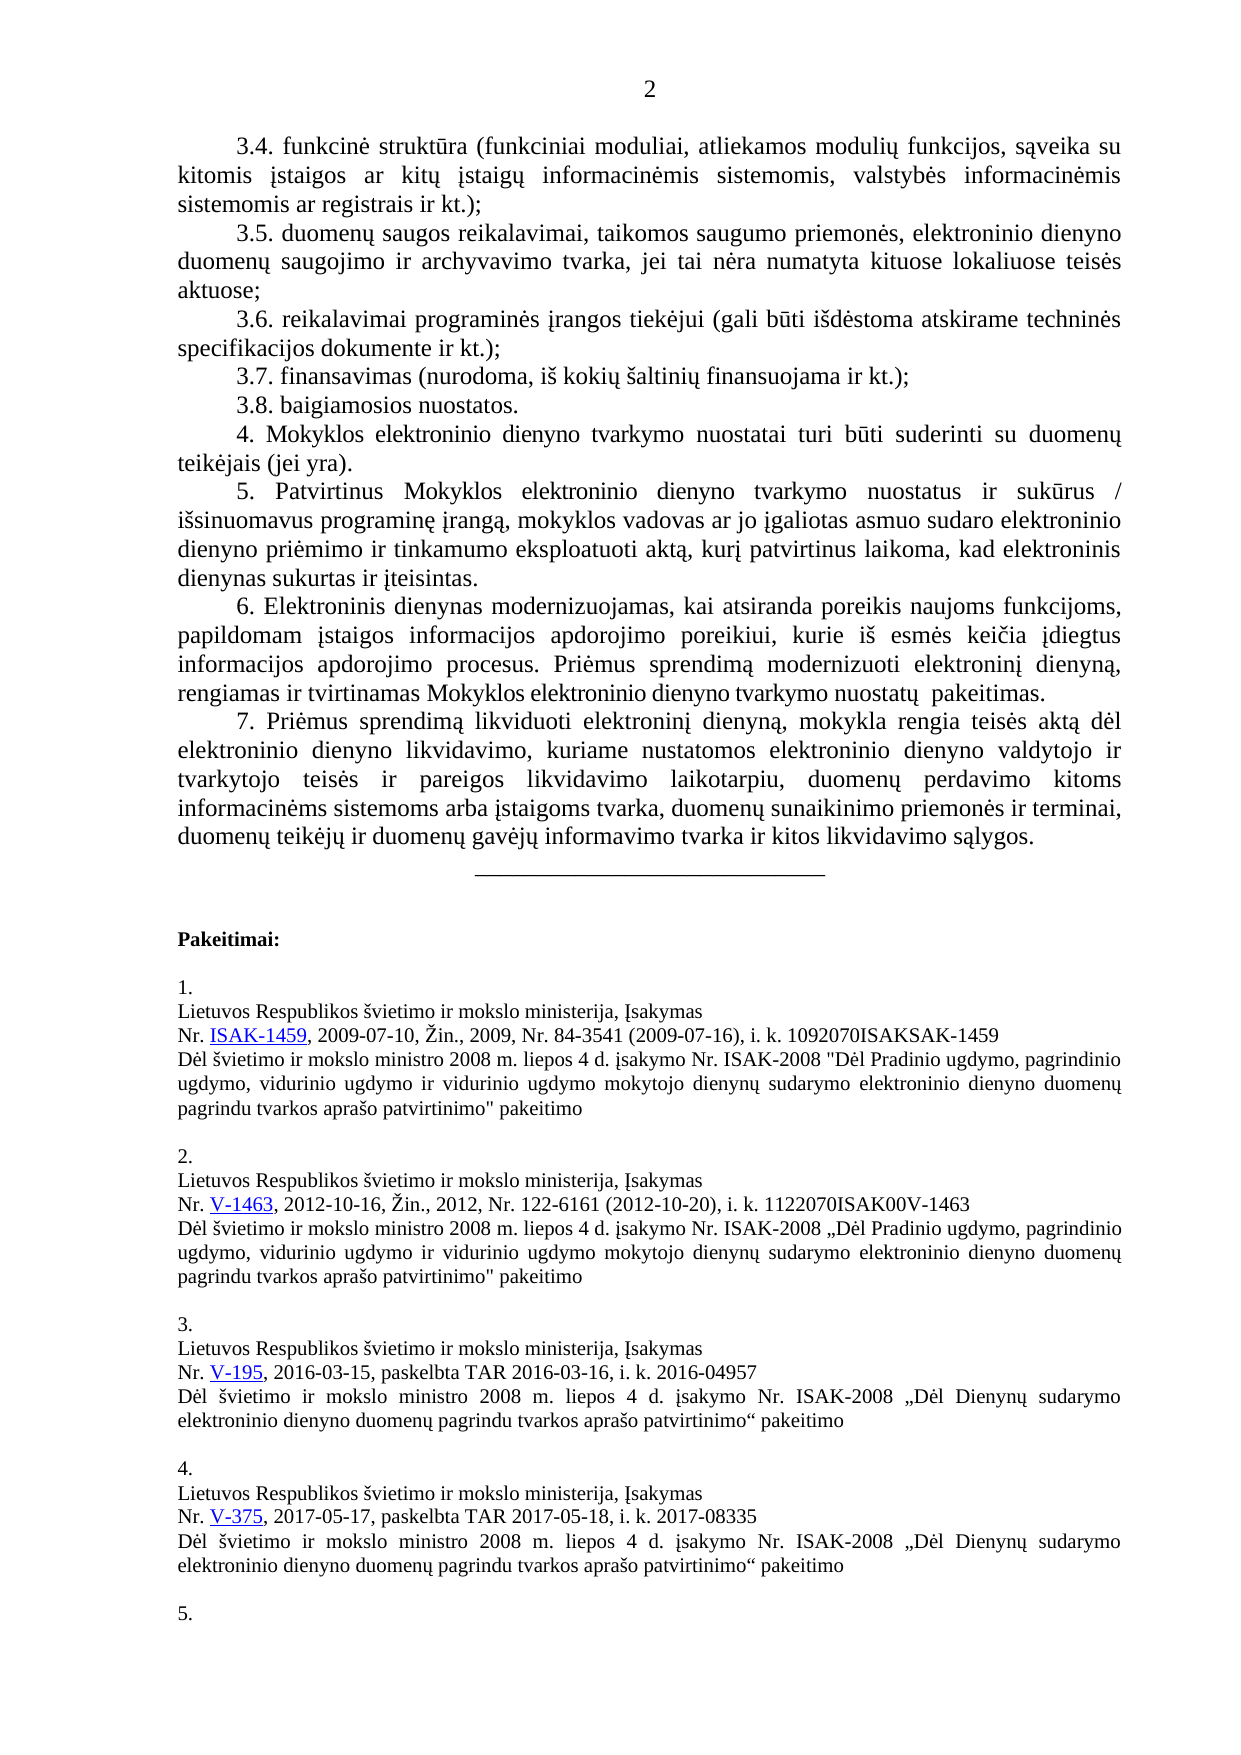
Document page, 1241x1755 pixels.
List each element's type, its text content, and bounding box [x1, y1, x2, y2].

text 3.6. reikalavimai programinės įrangos tiekėjui (gali būti išdėstoma atskirame techninės specifikacijos dokumente ir kt.); [177, 304, 1122, 361]
text Nr. V-375, 2017-05-17, paskelbta TAR 2017-05-18, i. k. 2017-08335 [177, 1504, 1122, 1528]
text 4. Mokyklos elektroninio dienyno tvarkymo nuostatai turi būti suderinti su duomenų teikėjais (jei yra). [177, 419, 1122, 476]
text Dėl švietimo ir mokslo ministro 2008 m. liepos 4 d. įsakymo Nr. ISAK-2008 „Dėl Dienynų sudarymo elektroninio dienyno duomenų pagrindu tvarkos aprašo patvirtinimo“ pakeitimo [177, 1528, 1122, 1577]
text Lietuvos Respublikos švietimo ir mokslo ministerija, Įsakymas [177, 1168, 1122, 1192]
text Lietuvos Respublikos švietimo ir mokslo ministerija, Įsakymas [177, 1336, 1122, 1360]
text 3.7. finansavimas (nurodoma, iš kokių šaltinių finansuojama ir kt.); [177, 361, 1122, 390]
text 3.5. duomenų saugos reikalavimai, taikomos saugumo priemonės, elektroninio dienyno duomenų saugojimo ir archyvavimo tvarka, jei tai nėra numatyta kituose lokaliuose teisės aktuose; [177, 218, 1122, 304]
text Dėl švietimo ir mokslo ministro 2008 m. liepos 4 d. įsakymo Nr. ISAK-2008 „Dėl Pradinio ugdymo, pagrindinio ugdymo, vidurinio ugdymo ir vidurinio ugdymo mokytojo dienynų sudarymo elektroninio dienyno duomenų pagrindu tvarkos aprašo patvirtinimo" pakeitimo [177, 1216, 1122, 1288]
text Nr. ISAK-1459, 2009-07-10, Žin., 2009, Nr. 84-3541 (2009-07-16), i. k. 1092070ISAKSAK-1459 [177, 1023, 1122, 1047]
text Nr. V-195, 2016-03-15, paskelbta TAR 2016-03-16, i. k. 2016-04957 [177, 1360, 1122, 1384]
text Dėl švietimo ir mokslo ministro 2008 m. liepos 4 d. įsakymo Nr. ISAK-2008 "Dėl Pradinio ugdymo, pagrindinio ugdymo, vidurinio ugdymo ir vidurinio ugdymo mokytojo dienynų sudarymo elektroninio dienyno duomenų pagrindu tvarkos aprašo patvirtinimo" pakeitimo [177, 1047, 1122, 1119]
text ____________________________ [177, 850, 1122, 879]
text 5. [177, 1601, 1122, 1625]
text 3. [177, 1312, 1122, 1336]
text 3.4. funkcinė struktūra (funkciniai moduliai, atliekamos modulių funkcijos, sąveika su kitomis įstaigos ar kitų įstaigų informacinėmis sistemomis, valstybės informacinėmis sistemomis ar registrais ir kt.); [177, 131, 1122, 218]
text 2. [177, 1143, 1122, 1168]
text 6. Elektroninis dienynas modernizuojamas, kai atsiranda poreikis naujoms funkcijoms, papildomam įstaigos informacijos apdorojimo poreikiui, kurie iš esmės keičia įdiegtus informacijos apdorojimo procesus. Priėmus sprendimą modernizuoti elektroninį dienyną, rengiamas ir tvirtinamas Mokyklos elektroninio dienyno tvarkymo nuostatų pakeitimas. [177, 591, 1122, 706]
text Pakeitimai: [177, 927, 1122, 951]
text 4. [177, 1456, 1122, 1480]
text 3.8. baigiamosios nuostatos. [177, 390, 1122, 419]
text 5. Patvirtinus Mokyklos elektroninio dienyno tvarkymo nuostatus ir sukūrus / išsinuomavus programinę įrangą, mokyklos vadovas ar jo įgaliotas asmuo sudaro elektroninio dienyno priėmimo ir tinkamumo eksploatuoti aktą, kurį patvirtinus laikoma, kad elektroninis dienynas sukurtas ir įteisintas. [177, 476, 1122, 591]
text Lietuvos Respublikos švietimo ir mokslo ministerija, Įsakymas [177, 999, 1122, 1023]
text 7. Priėmus sprendimą likviduoti elektroninį dienyną, mokykla rengia teisės aktą dėl elektroninio dienyno likvidavimo, kuriame nustatomos elektroninio dienyno valdytojo ir tvarkytojo teisės ir pareigos likvidavimo laikotarpiu, duomenų perdavimo kitoms informacinėms sistemoms arba įstaigoms tvarka, duomenų sunaikinimo priemonės ir terminai, duomenų teikėjų ir duomenų gavėjų informavimo tvarka ir kitos likvidavimo sąlygos. [177, 706, 1122, 850]
text Dėl švietimo ir mokslo ministro 2008 m. liepos 4 d. įsakymo Nr. ISAK-2008 „Dėl Dienynų sudarymo elektroninio dienyno duomenų pagrindu tvarkos aprašo patvirtinimo“ pakeitimo [177, 1384, 1122, 1432]
text Lietuvos Respublikos švietimo ir mokslo ministerija, Įsakymas [177, 1480, 1122, 1504]
text Nr. V-1463, 2012-10-16, Žin., 2012, Nr. 122-6161 (2012-10-20), i. k. 1122070ISAK00V-1463 [177, 1192, 1122, 1216]
text 1. [177, 975, 1122, 999]
